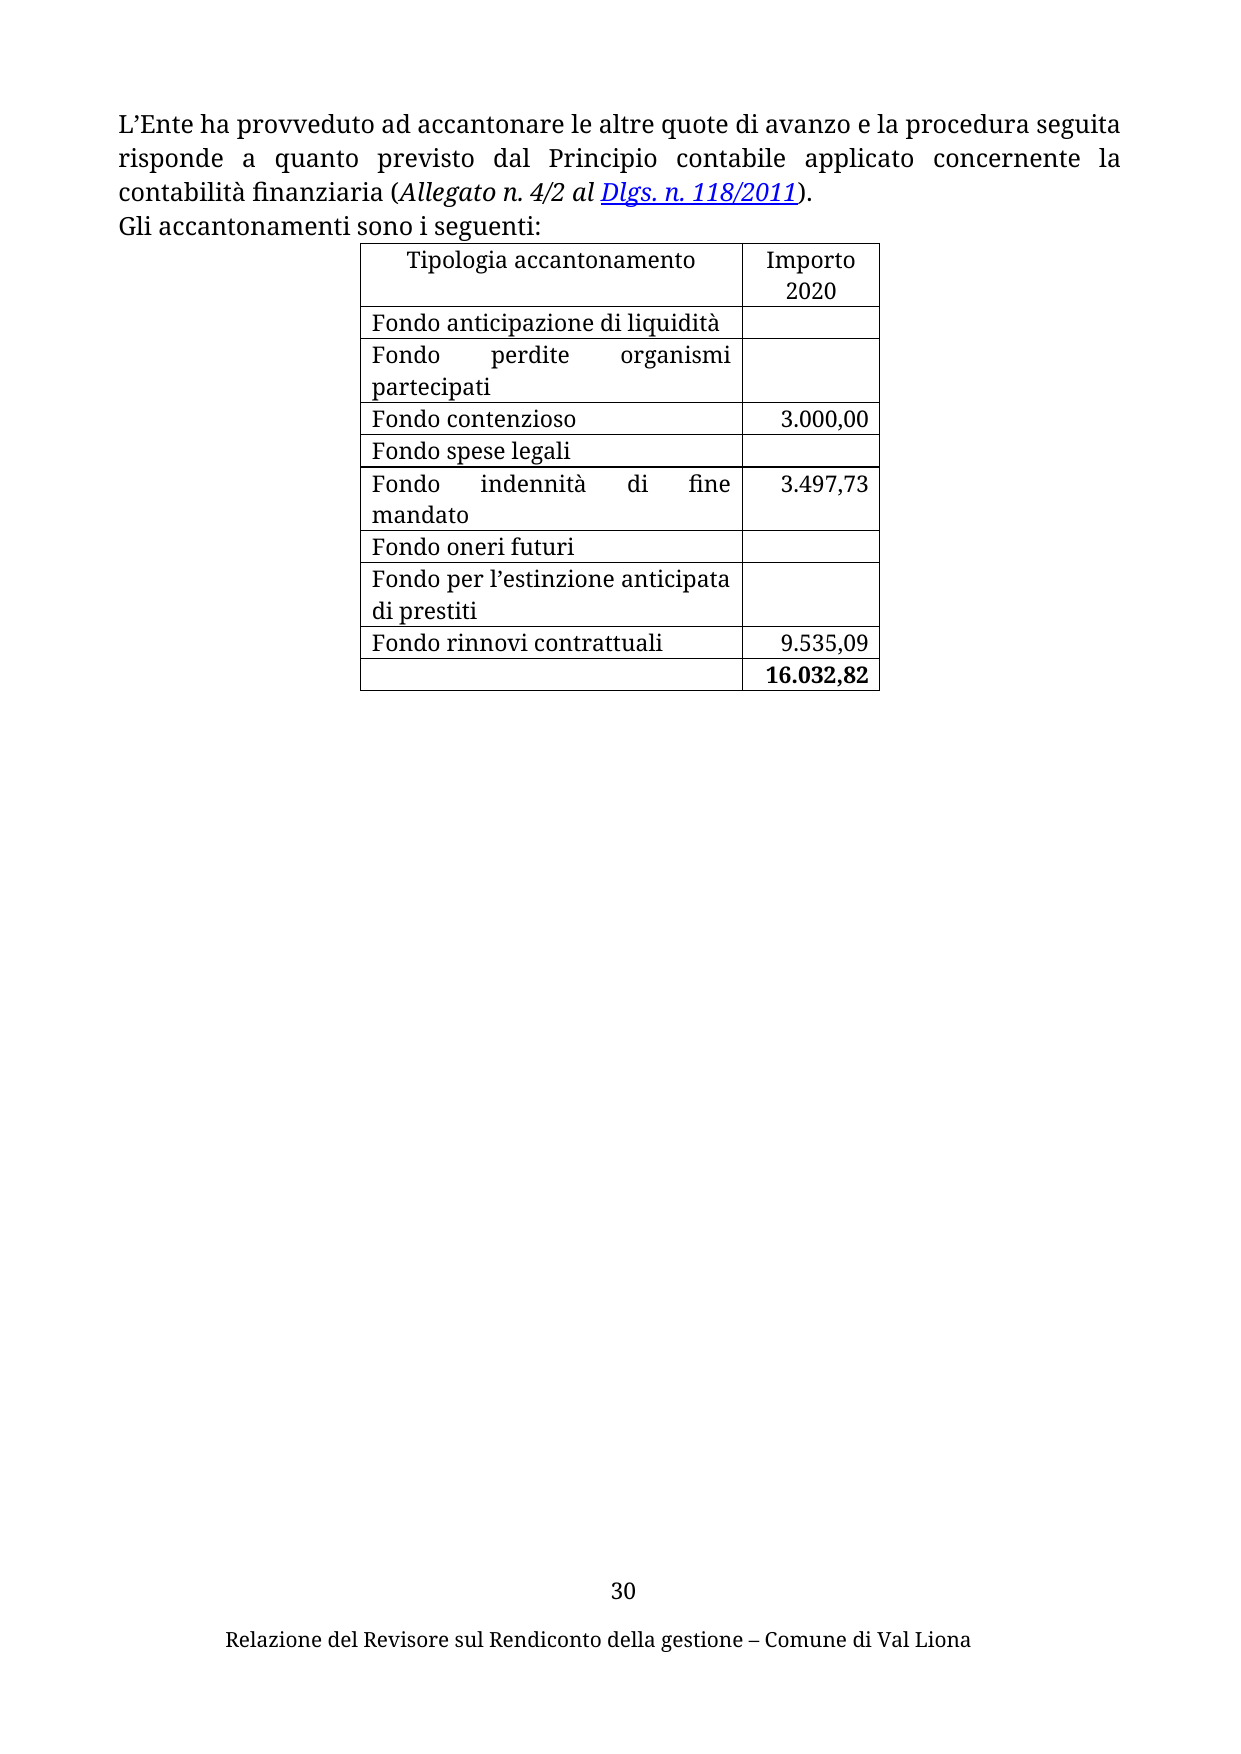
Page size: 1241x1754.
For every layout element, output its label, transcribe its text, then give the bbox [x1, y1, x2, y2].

table_cell Fondo oneri futuri [361, 531, 742, 562]
table_cell [361, 659, 742, 690]
text Gli accantonamenti sono i seguenti: [118, 208, 1122, 242]
table_cell Fondo rinnovi contrattuali [361, 627, 742, 658]
table_cell 9.535,09 [743, 627, 879, 658]
table_cell Fondo indennità di fine mandato [361, 468, 742, 530]
table_cell [743, 531, 879, 562]
table_cell [743, 435, 879, 466]
table_cell 16.032,82 [743, 659, 879, 690]
table_cell Fondo contenzioso [361, 403, 742, 434]
table_cell [743, 339, 879, 402]
table_cell Fondo spese legali [361, 435, 742, 466]
table_cell [743, 307, 879, 338]
table_cell 3.497,73 [743, 468, 879, 530]
table_cell Fondo anticipazione di liquidità [361, 307, 742, 338]
table_header Tipologia accantonamento [361, 244, 742, 306]
text L’Ente ha provveduto ad accantonare le altre quote di avanzo e la procedura seguita risponde a quanto previsto dal Principio contabile applicato concernente la contabilità finanziaria (Allegato n. 4/2 al Dlgs. n. 118/2011). [118, 106, 1122, 208]
table_cell 3.000,00 [743, 403, 879, 434]
table_header Importo 2020 [743, 244, 879, 306]
table_cell Fondo per l’estinzione anticipata di prestiti [361, 563, 742, 626]
table_cell [743, 563, 879, 626]
table_cell Fondo perdite organismi partecipati [361, 339, 742, 402]
